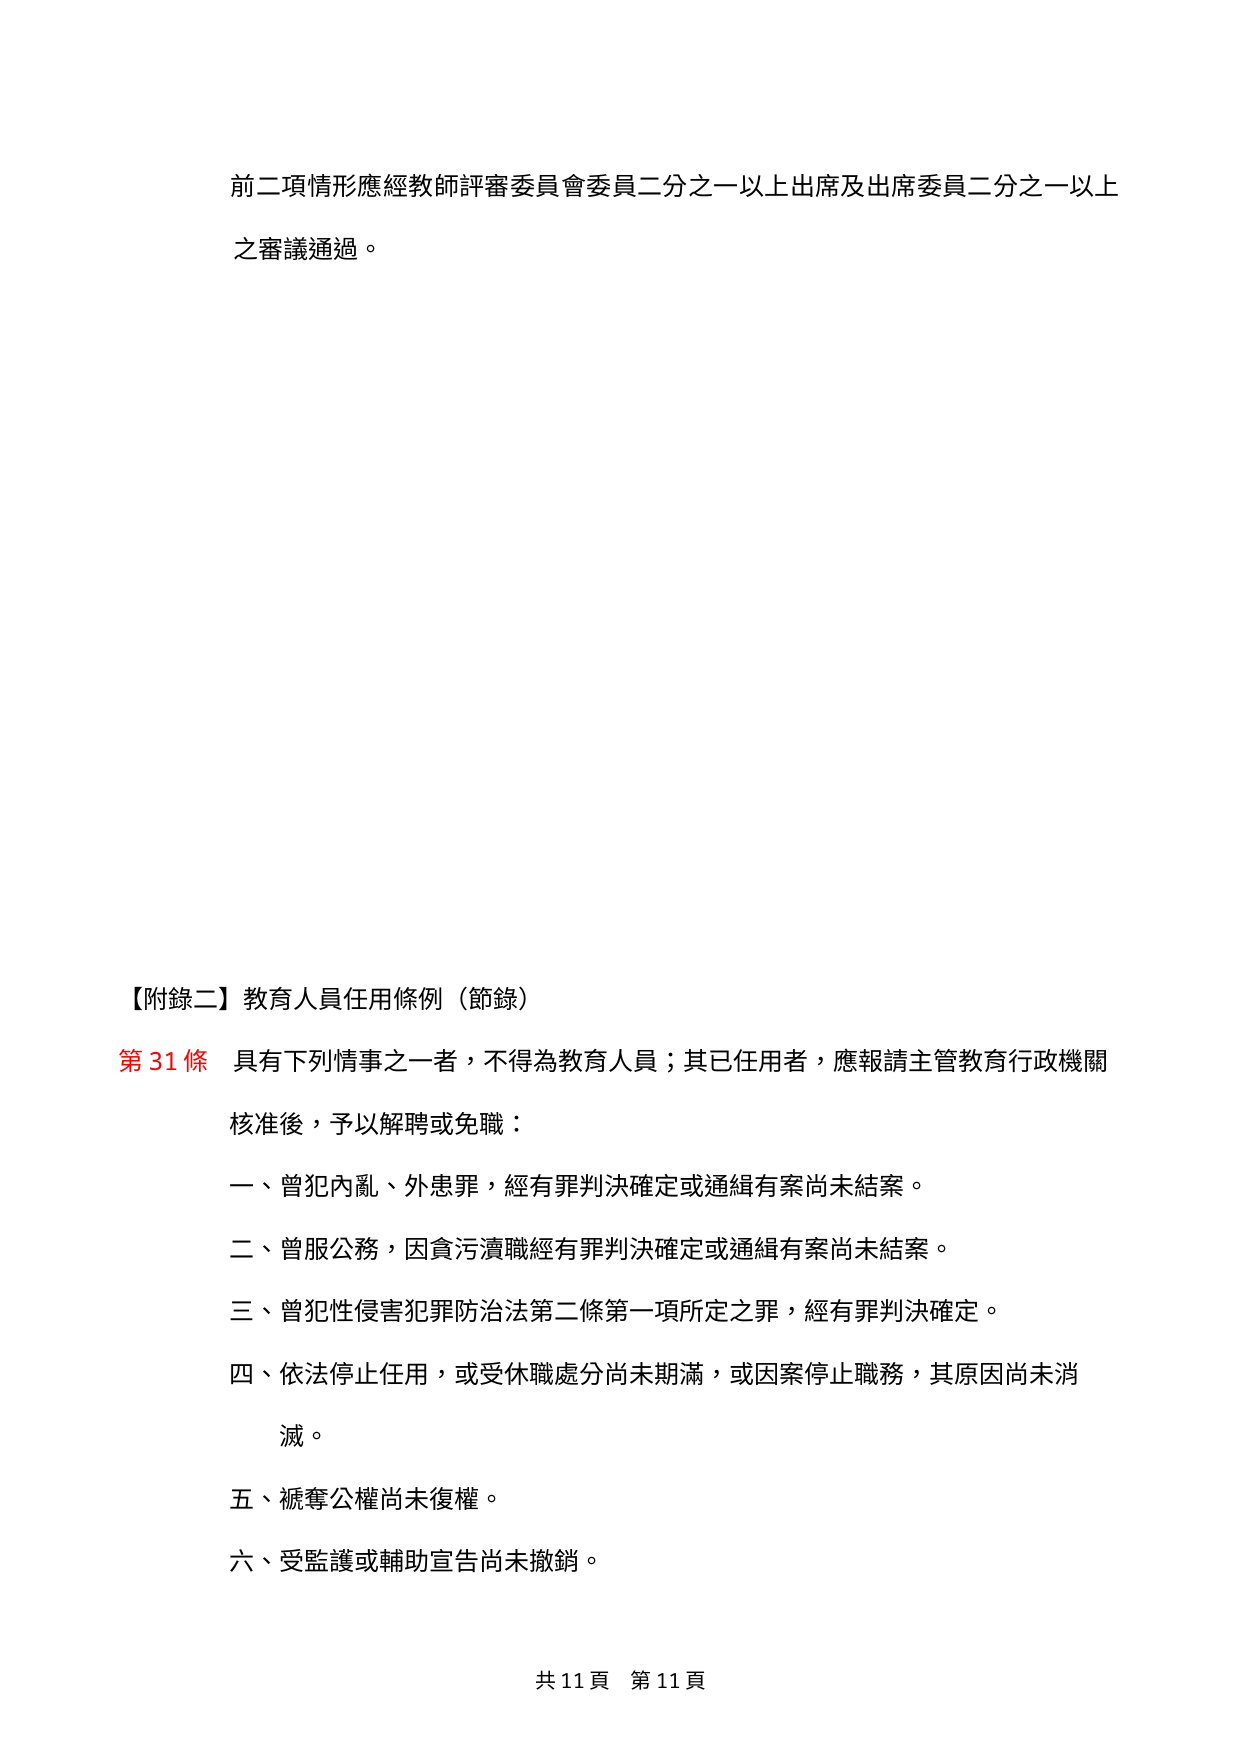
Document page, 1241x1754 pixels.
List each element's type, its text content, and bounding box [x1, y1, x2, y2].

text 滅。 [118, 1393, 1122, 1456]
text 六、受監護或輔助宣告尚未撤銷。 [118, 1518, 1122, 1581]
text 二、曾服公務，因貪污瀆職經有罪判決確定或通緝有案尚未結案。 [118, 1206, 1122, 1268]
text 五、褫奪公權尚未復權。 [118, 1456, 1122, 1518]
text 四、依法停止任用，或受休職處分尚未期滿，或因案停止職務，其原因尚未消 [118, 1331, 1122, 1393]
text 一、曾犯內亂、外患罪，經有罪判決確定或通緝有案尚未結案。 [118, 1143, 1122, 1206]
text 第31條 具有下列情事之一者，不得為教育人員；其已任用者，應報請主管教育行政機關核准後，予以解聘或免職： [118, 1018, 1122, 1143]
text 【附錄二】教育人員任用條例（節錄） [118, 956, 1122, 1018]
text 前二項情形應經教師評審委員會委員二分之一以上出席及出席委員二分之一以上之審議通過。 [231, 143, 1122, 268]
text 三、曾犯性侵害犯罪防治法第二條第一項所定之罪，經有罪判決確定。 [118, 1268, 1122, 1331]
